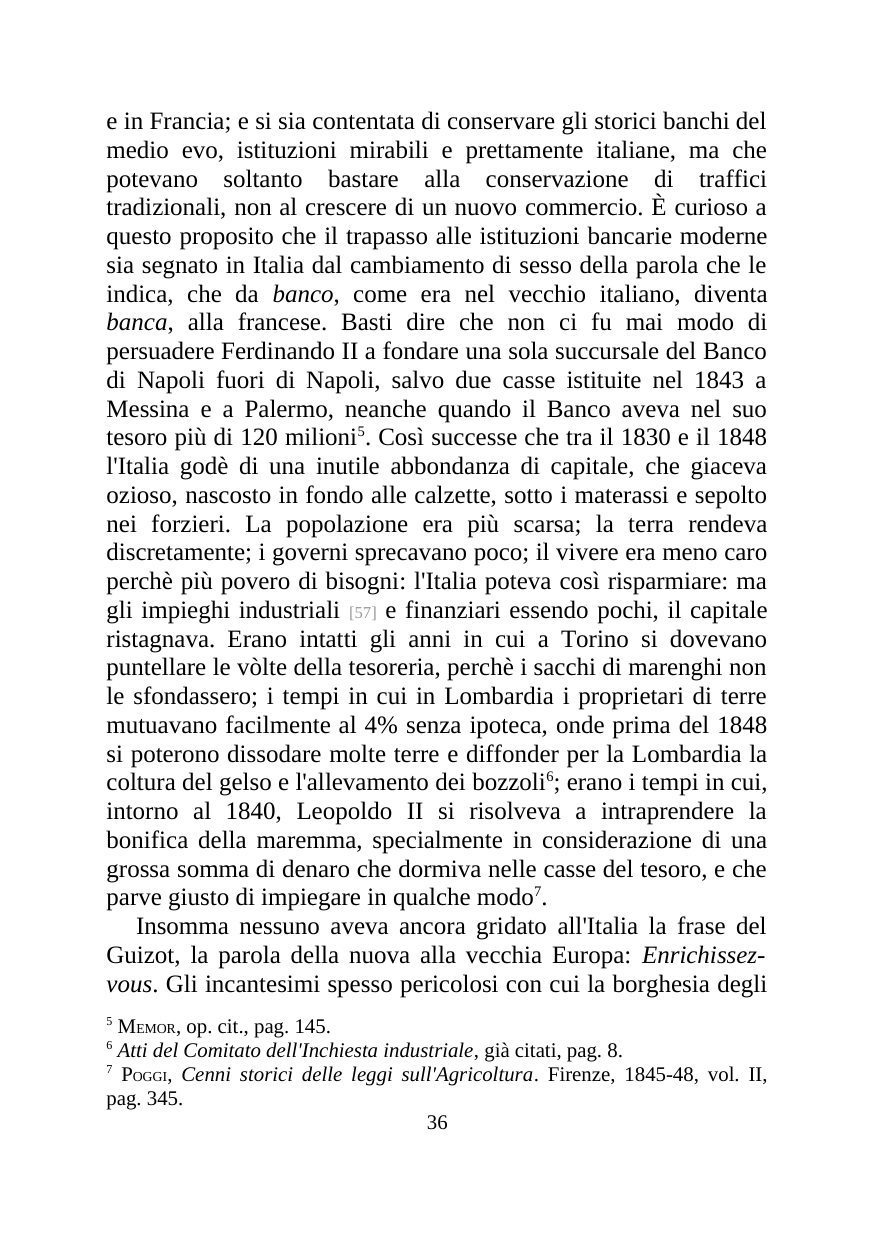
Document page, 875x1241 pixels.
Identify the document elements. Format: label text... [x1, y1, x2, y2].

text Poggi, Cenni storici delle leggi sull'Agricoltura. Firenze, 1845-48, vol. II, pag. 345. [106, 1062, 768, 1110]
text Memor, op. cit., pag. 145. [106, 1014, 768, 1038]
text e in Francia; e si sia contentata di conservare gli storici banchi del medio evo, istituzioni mirabili e prettamente italiane, ma che potevano soltanto bastare alla conservazione di traffici tradizionali, non al crescere di un nuovo commercio. È curioso a questo proposito che il trapasso alle istituzioni bancarie moderne sia segnato in Italia dal cambiamento di sesso della parola che le indica, che da banco, come era nel vecchio italiano, diventa banca, alla francese. Basti dire che non ci fu mai modo di persuadere Ferdinando II a fondare una sola succursale del Banco di Napoli fuori di Napoli, salvo due casse istituite nel 1843 a Messina e a Palermo, neanche quando il Banco aveva nel suo tesoro più di 120 milioni. Così successe che tra il 1830 e il 1848 l'Italia godè di una inutile abbondanza di capitale, che giaceva ozioso, nascosto in fondo alle calzette, sotto i materassi e sepolto nei forzieri. La popolazione era più scarsa; la terra rendeva discretamente; i governi sprecavano poco; il vivere era meno caro perchè più povero di bisogni: l'Italia poteva così risparmiare: ma gli impieghi industriali [57] e finanziari essendo pochi, il capitale ristagnava. Erano intatti gli anni in cui a Torino si dovevano puntellare le vòlte della tesoreria, perchè i sacchi di marenghi non le sfondassero; i tempi in cui in Lombardia i proprietari di terre mutuavano facilmente al 4% senza ipoteca, onde prima del 1848 si poterono dissodare molte terre e diffonder per la Lombardia la coltura del gelso e l'allevamento dei bozzoli; erano i tempi in cui, intorno al 1840, Leopoldo II si risolveva a intraprendere la bonifica della maremma, specialmente in considerazione di una grossa somma di denaro che dormiva nelle casse del tesoro, e che parve giusto di impiegare in qualche modo. [106, 106, 768, 911]
text Atti del Comitato dell'Inchiesta industriale, già citati, pag. 8. [106, 1038, 768, 1062]
text Insomma nessuno aveva ancora gridato all'Italia la frase del Guizot, la parola della nuova alla vecchia Europa: Enrichissez-vous. Gli incantesimi spesso pericolosi con cui la borghesia degli [106, 911, 768, 997]
